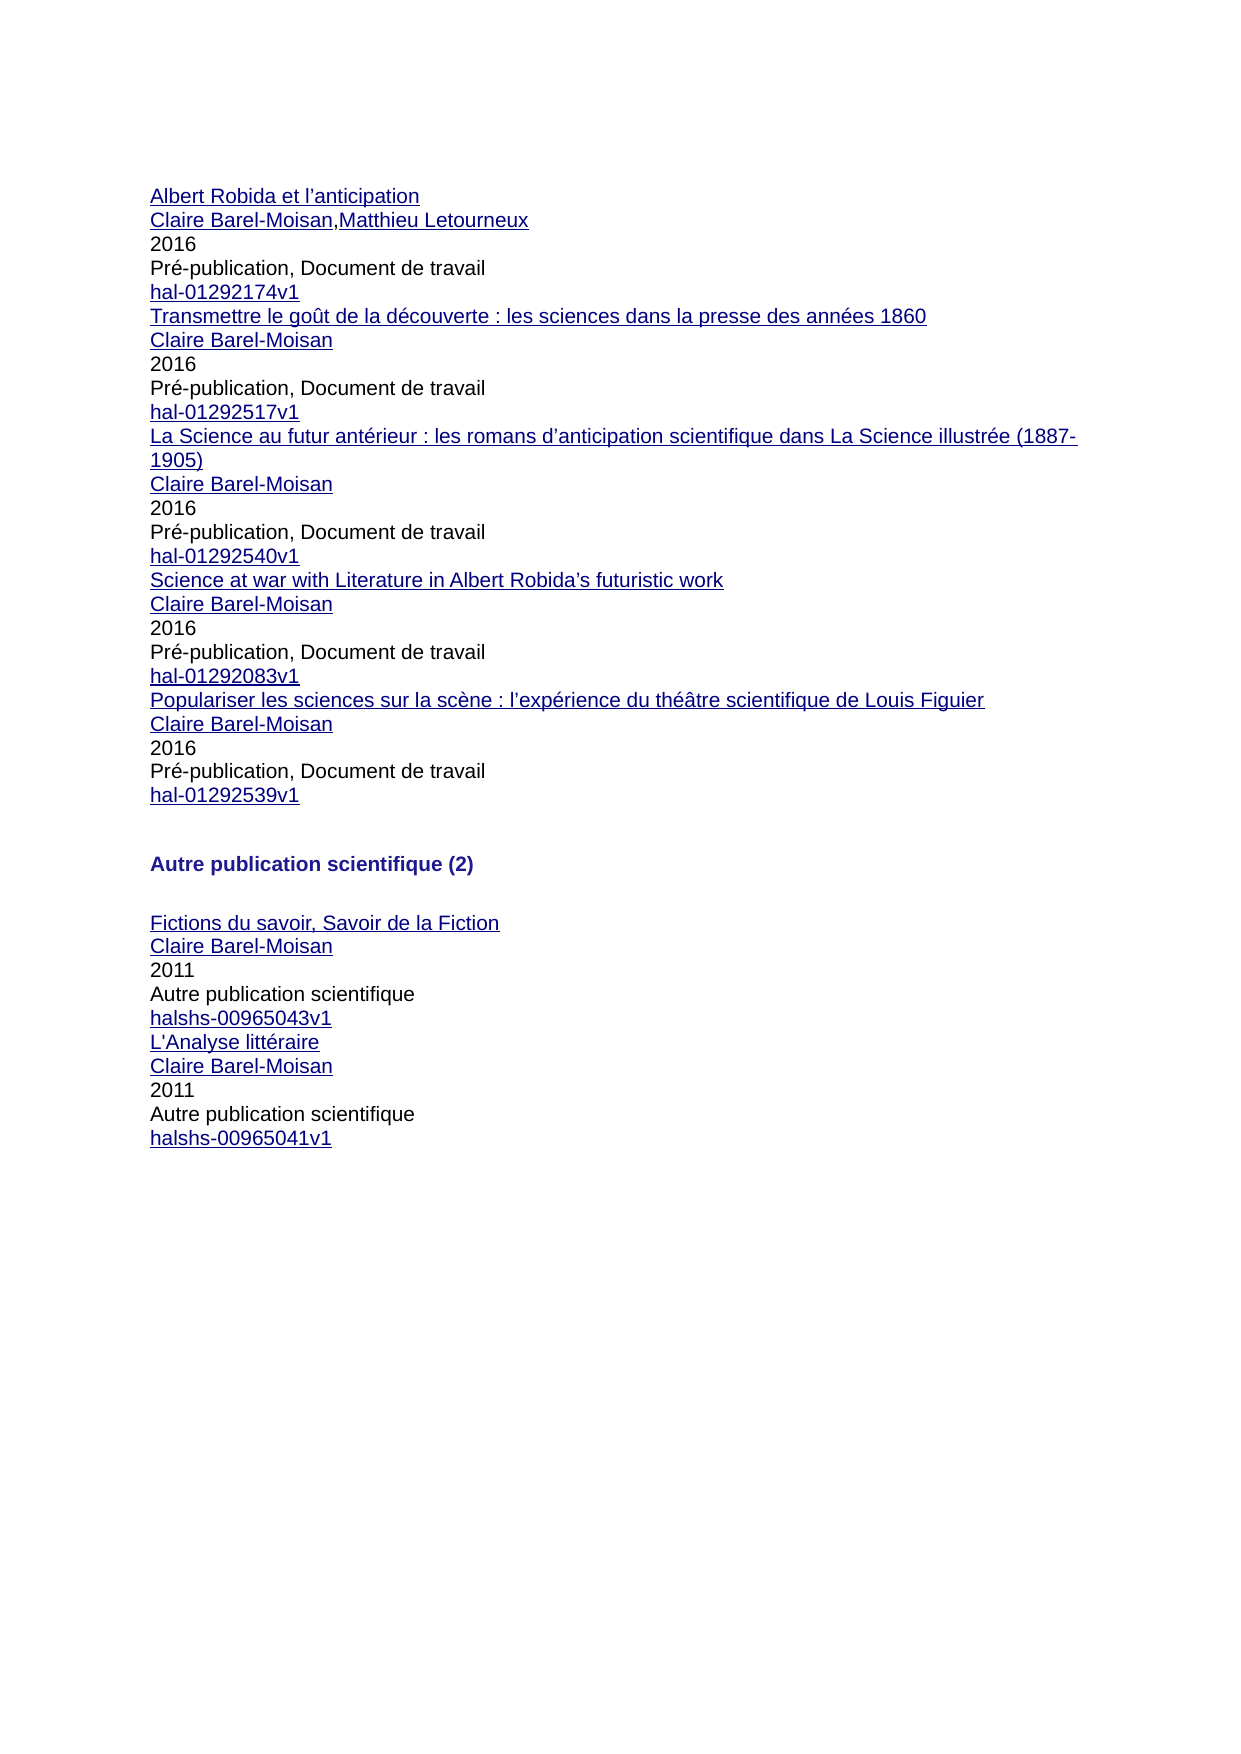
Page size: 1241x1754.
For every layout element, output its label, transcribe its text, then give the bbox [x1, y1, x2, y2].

table_cell L'Analyse littéraire Claire Barel-Moisan 2011 Autre publication scientifique halshs-00965041v1 [150, 1030, 1090, 1150]
table_header Albert Robida et l’anticipation Claire Barel-Moisan,Matthieu Letourneux 2016 Pré-publication, Document de travail hal-01292174v1 [150, 184, 1090, 304]
table_header Fictions du savoir, Savoir de la Fiction Claire Barel-Moisan 2011 Autre publication scientifique halshs-00965043v1 [150, 910, 1090, 1030]
table_cell Science at war with Literature in Albert Robida’s futuristic work Claire Barel-Moisan 2016 Pré-publication, Document de travail hal-01292083v1 [150, 568, 1090, 687]
table_cell La Science au futur antérieur : les romans d’anticipation scientifique dans La Science illustrée (1887-1905) Claire Barel-Moisan 2016 Pré-publication, Document de travail hal-01292540v1 [150, 424, 1090, 568]
subtitle Autre publication scientifique (2) [150, 852, 1090, 876]
table_cell Populariser les sciences sur la scène : l’expérience du théâtre scientifique de Louis Figuier Claire Barel-Moisan 2016 Pré-publication, Document de travail hal-01292539v1 [150, 688, 1090, 807]
table_cell Transmettre le goût de la découverte : les sciences dans la presse des années 1860 Claire Barel-Moisan 2016 Pré-publication, Document de travail hal-01292517v1 [150, 304, 1090, 424]
